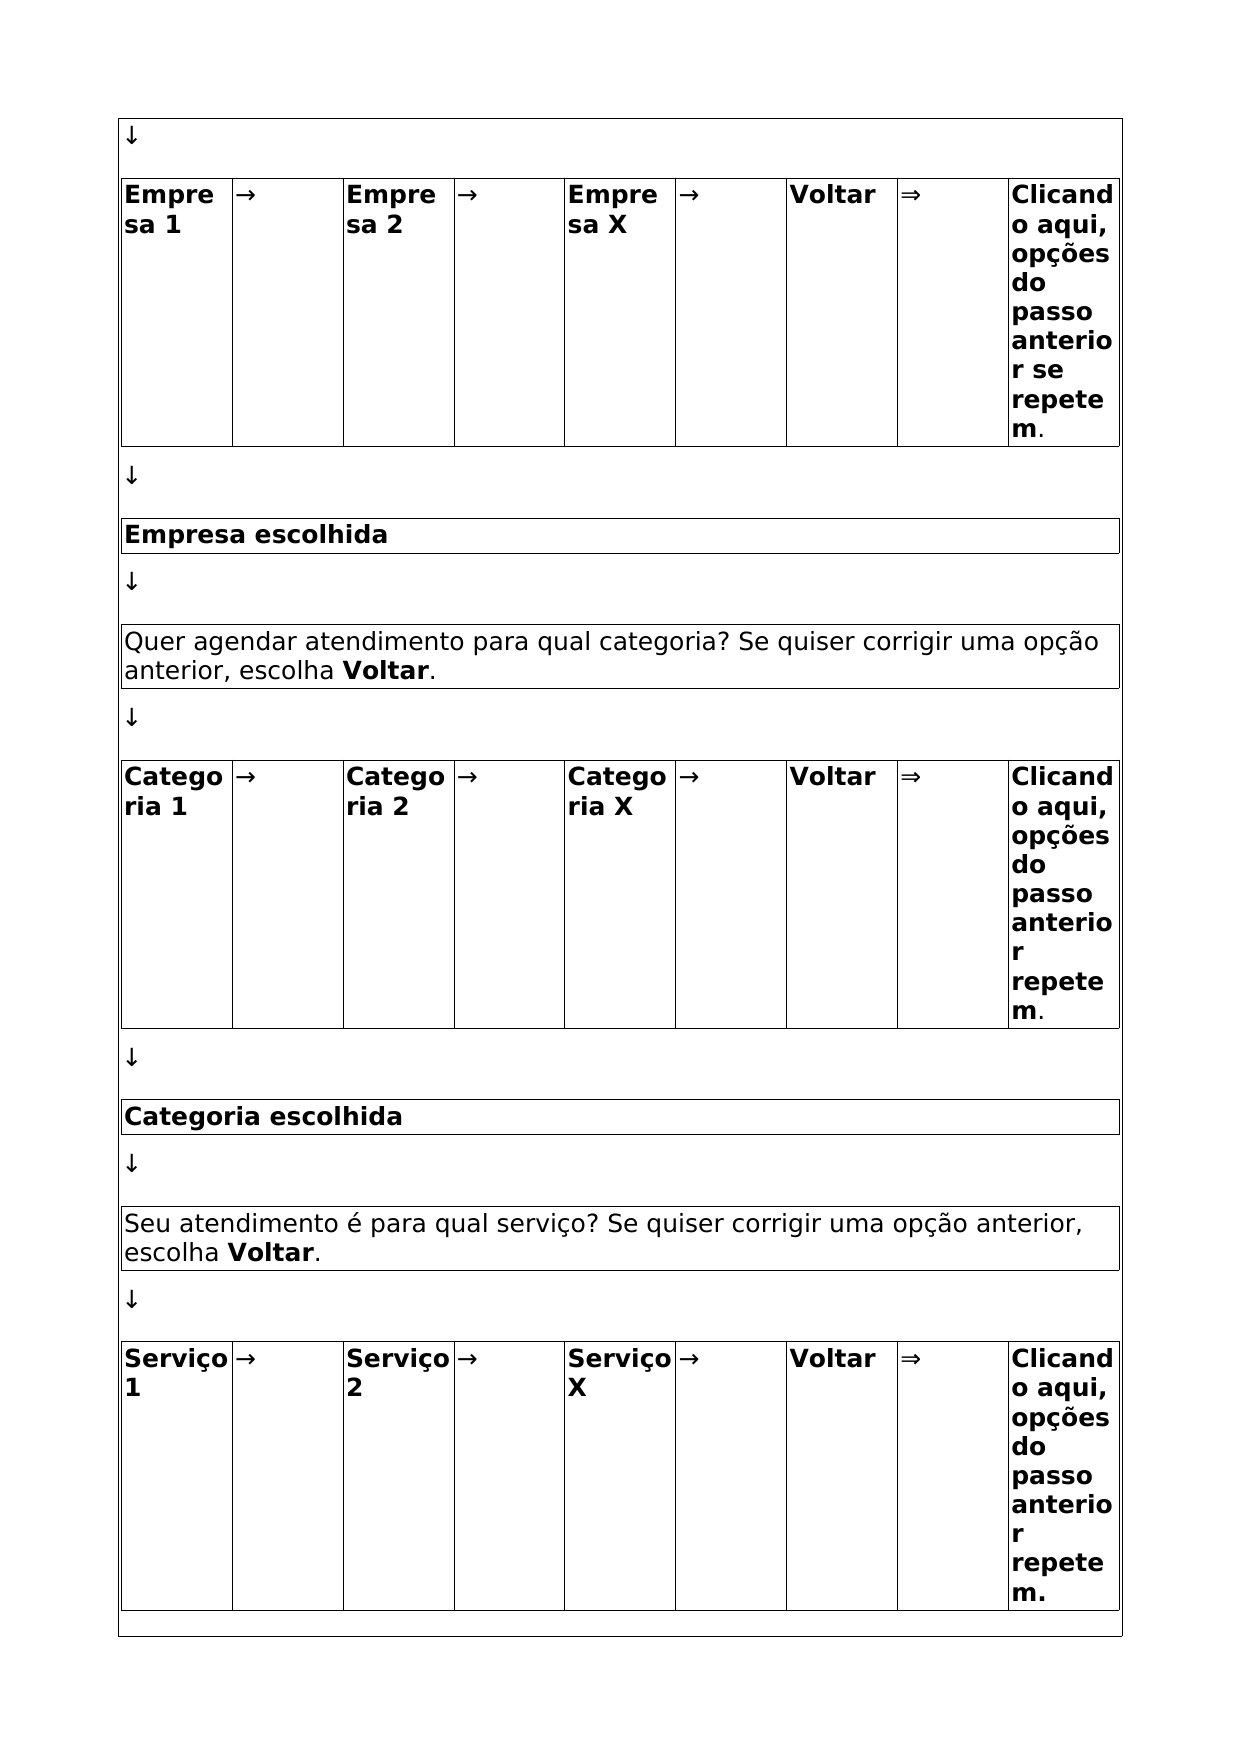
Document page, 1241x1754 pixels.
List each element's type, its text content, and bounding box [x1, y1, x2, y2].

table_header → [676, 761, 786, 1028]
table_header Serviço 2 [344, 1342, 454, 1610]
table_header Serviço 1 [122, 1342, 232, 1610]
table_header → [455, 179, 564, 446]
table_header Clicando aqui, opções do passo anterior se repetem. [1009, 179, 1119, 446]
table_header → [233, 1342, 343, 1610]
table_header Categoria 1 [122, 761, 232, 1028]
table_header ⇒ [898, 1342, 1008, 1610]
table_header Clicando aqui, opções do passo anterior repetem. [1009, 1342, 1119, 1610]
table_header → [233, 761, 343, 1028]
table_header Seu atendimento é para qual serviço? Se quiser corrigir uma opção anterior, escolha Voltar. [122, 1207, 1119, 1270]
table_header Categoria X [565, 761, 675, 1028]
table_header → [455, 761, 564, 1028]
table_header Clicando aqui, opções do passo anterior repetem. [1009, 761, 1119, 1028]
table_header ↓ ↓ ↓ ↓ ↓ ↓ ↓ [119, 119, 1122, 1636]
table_header Empresa 1 [122, 179, 232, 446]
table_header Serviço X [565, 1342, 675, 1610]
table_header Voltar [787, 179, 897, 446]
table_header Categoria 2 [344, 761, 454, 1028]
table_header → [233, 179, 343, 446]
table_header Voltar [787, 761, 897, 1028]
table_header Categoria escolhida [122, 1100, 1119, 1134]
table_header → [676, 1342, 786, 1610]
table_header Voltar [787, 1342, 897, 1610]
table_header → [676, 179, 786, 446]
table_header ⇒ [898, 761, 1008, 1028]
table_header Quer agendar atendimento para qual categoria? Se quiser corrigir uma opção anterior, escolha Voltar. [122, 625, 1119, 688]
table_header Empresa 2 [344, 179, 454, 446]
table_header Empresa X [565, 179, 675, 446]
table_header → [455, 1342, 564, 1610]
table_header Empresa escolhida [122, 519, 1119, 552]
table_header ⇒ [898, 179, 1008, 446]
